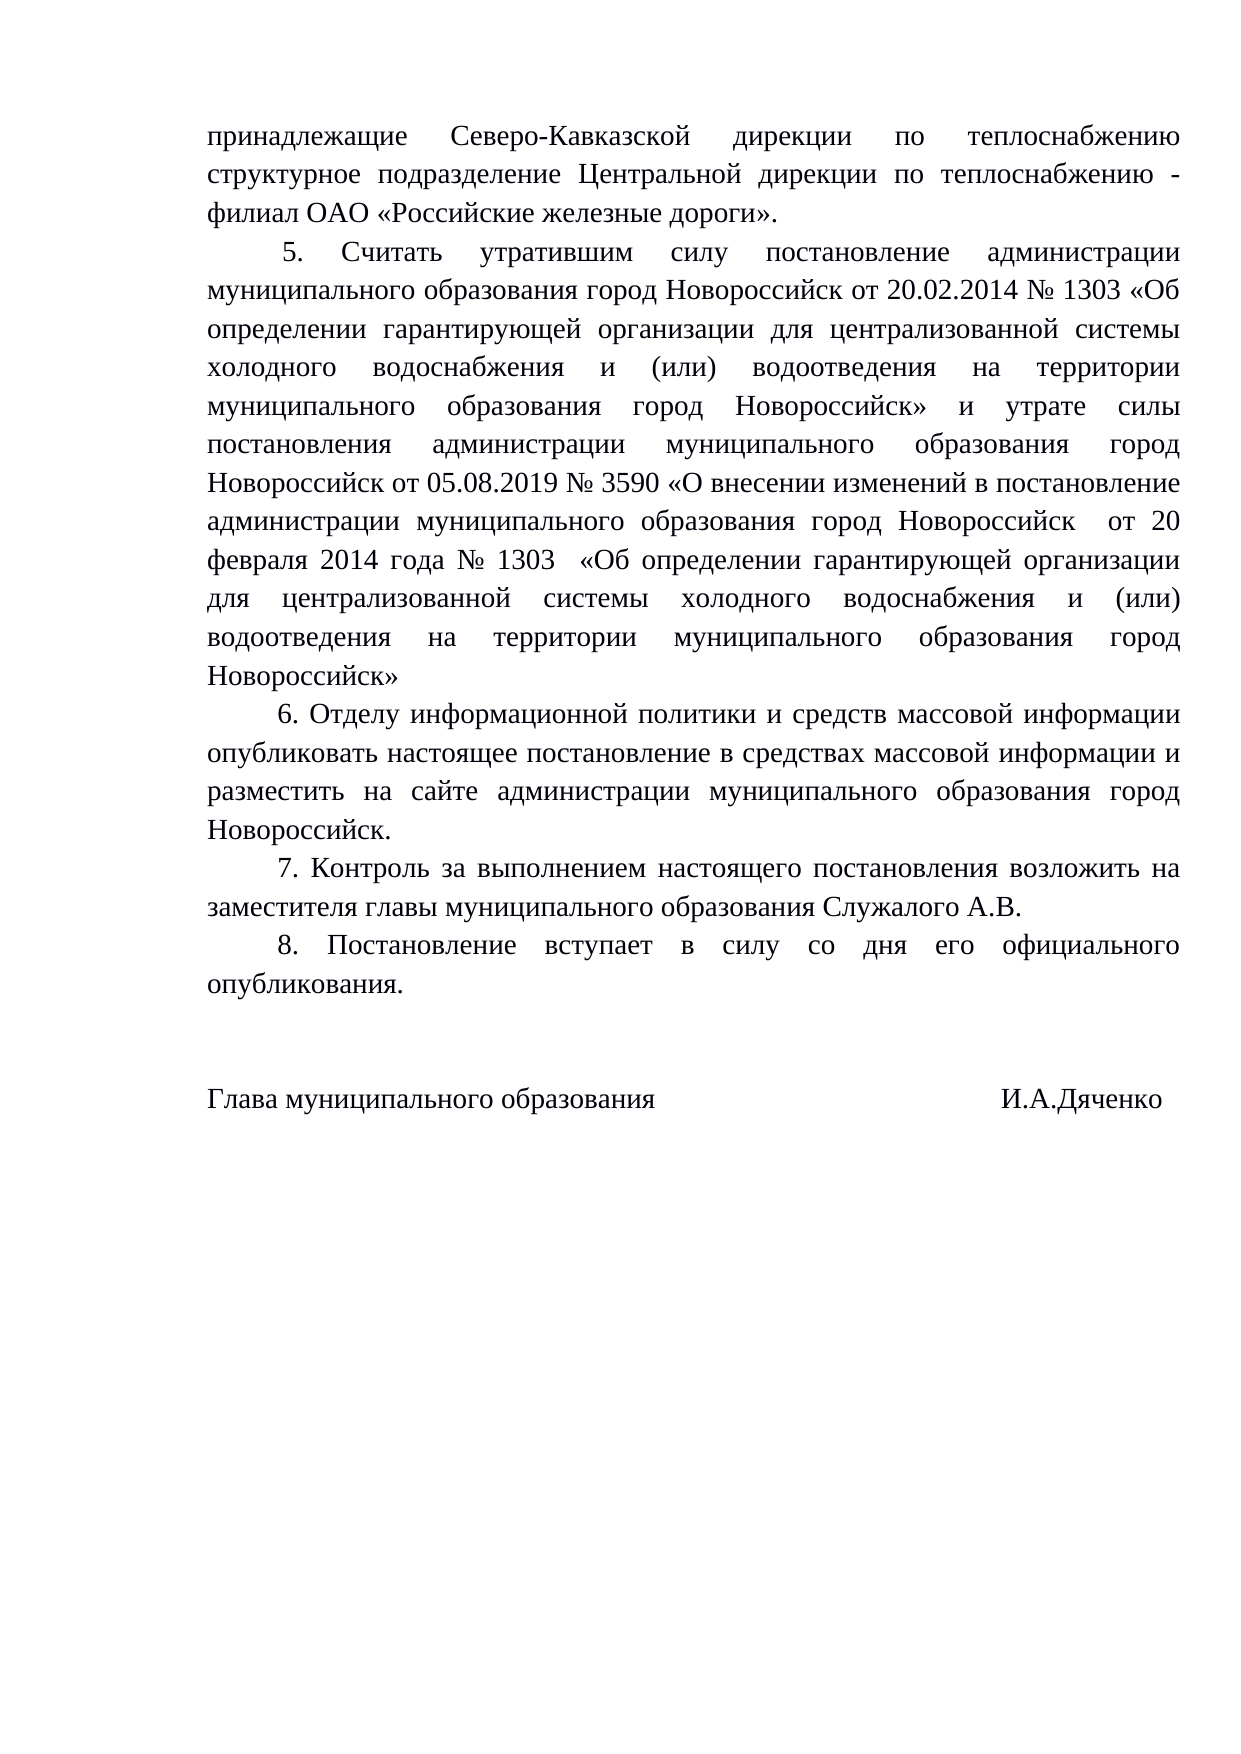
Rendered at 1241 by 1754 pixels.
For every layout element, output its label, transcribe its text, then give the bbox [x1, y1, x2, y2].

list 5. Считать утратившим силу постановление администрации муниципального образования город Новороссийск от 20.02.2014 № 1303 «Об определении гарантирующей организации для централизованной системы холодного водоснабжения и (или) водоотведения на территории муниципального образования город Новороссийск» и утрате силы постановления администрации муниципального образования город Новороссийск от 05.08.2019 № 3590 «О внесении изменений в постановление администрации муниципального образования город Новороссийск от 20 февраля 2014 года № 1303 «Об определении гарантирующей организации для централизованной системы холодного водоснабжения и (или) водоотведения на территории муниципального образования город Новороссийск» [207, 234, 1181, 691]
text 6. Отделу информационной политики и средств массовой информации опубликовать настоящее постановление в средствах массовой информации и разместить на сайте администрации муниципального образования город Новороссийск. [207, 696, 1181, 845]
text 7. Контроль за выполнением настоящего постановления возложить на заместителя главы муниципального образования Служалого А.В. [207, 850, 1181, 922]
text Глава муниципального образования И.А.Дяченко [207, 1082, 1181, 1115]
list принадлежащие Северо-Кавказской дирекции по теплоснабжению структурное подразделение Центральной дирекции по теплоснабжению - филиал ОАО «Российские железные дороги». [207, 118, 1181, 229]
text 8. Постановление вступает в силу со дня его официального опубликования. [207, 927, 1181, 999]
